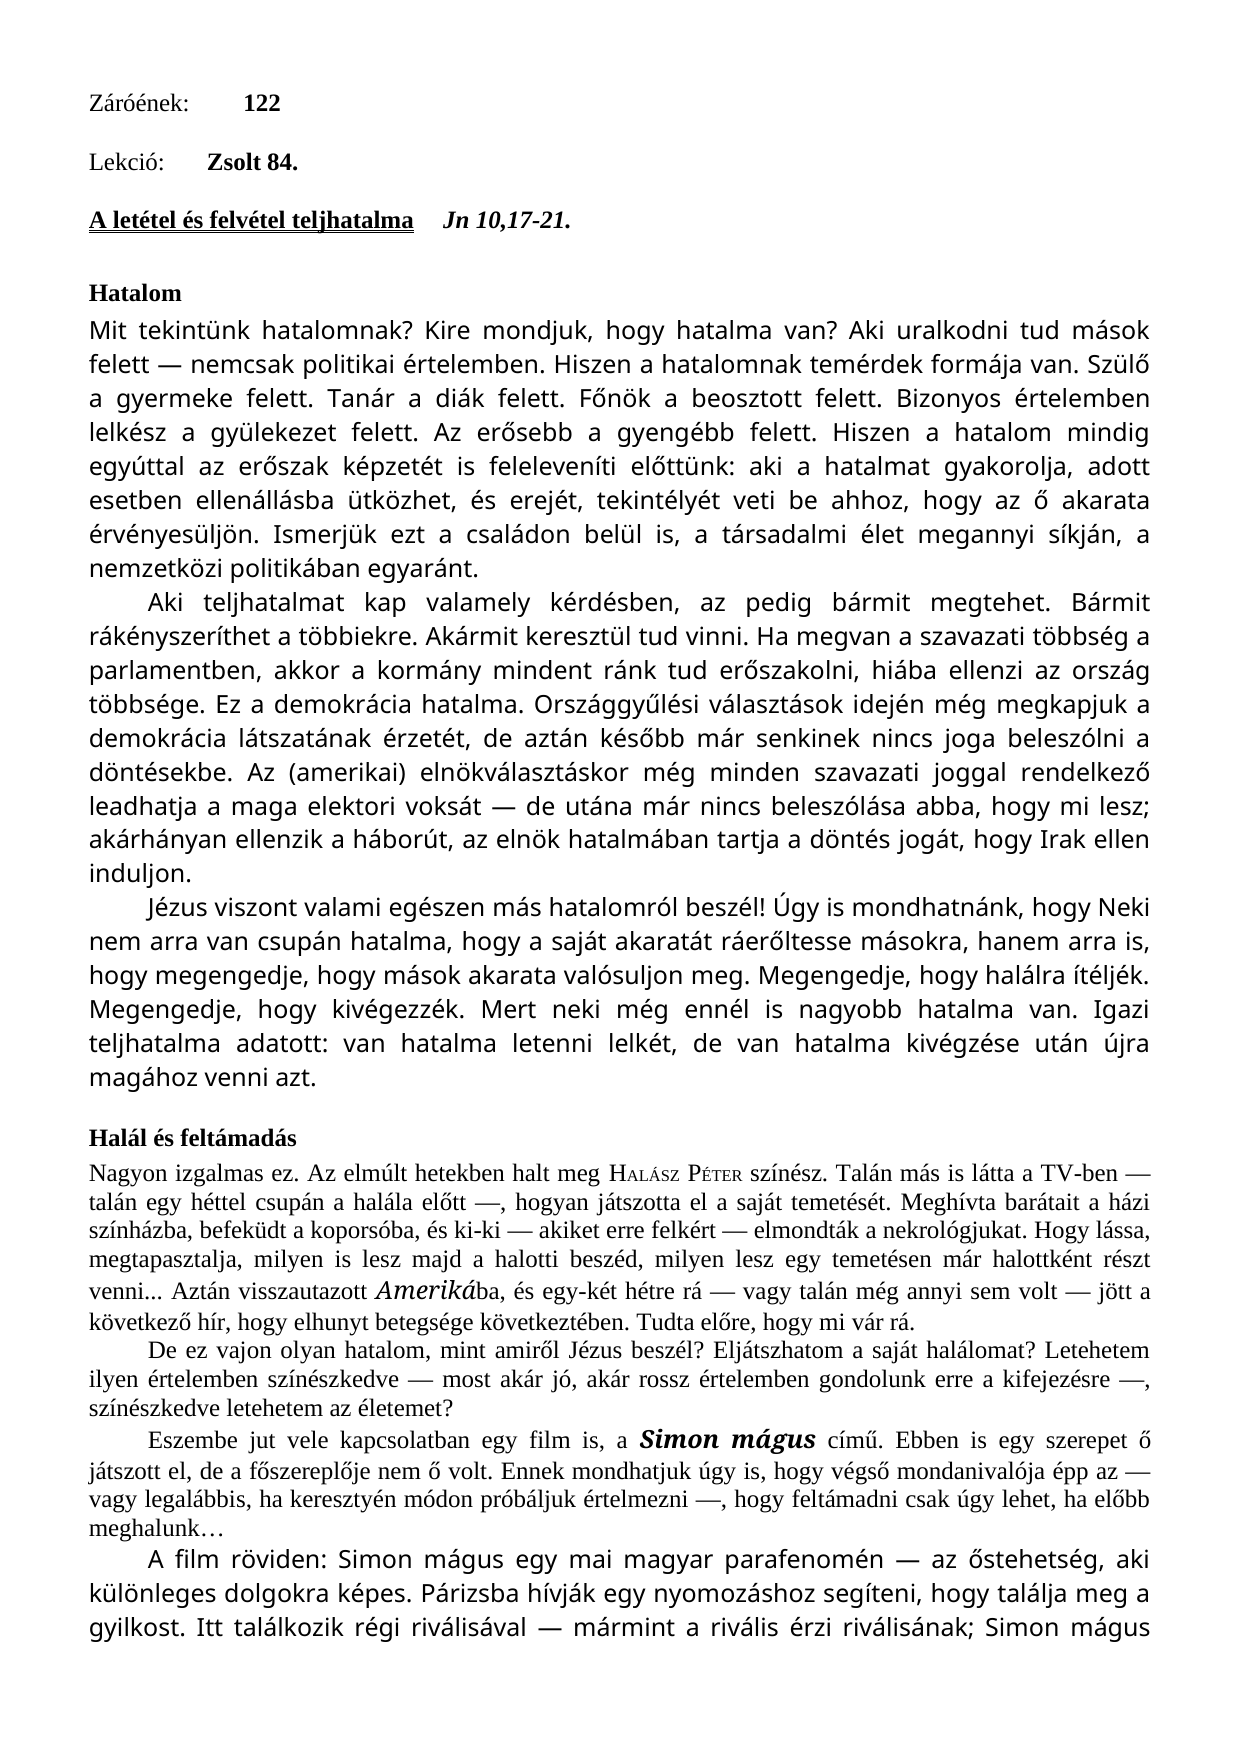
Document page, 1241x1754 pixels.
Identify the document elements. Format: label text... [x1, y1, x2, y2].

text Jézus viszont valami egészen más hatalomról beszél! Úgy is mondhatnánk, hogy Neki nem arra van csupán hatalma, hogy a saját akaratát ráerőltesse másokra, hanem arra is, hogy megengedje, hogy mások akarata valósuljon meg. Megengedje, hogy halálra ítéljék. Megengedje, hogy kivégezzék. Mert neki még ennél is nagyobb hatalma van. Igazi teljhatalma adatott: van hatalma letenni lelkét, de van hatalma kivégzése után újra magához venni azt. [88, 890, 1152, 1094]
text A film röviden: Simon mágus egy mai magyar parafenomén — az őstehetség, aki különleges dolgokra képes. Párizsba hívják egy nyomozáshoz segíteni, hogy találja meg a gyilkost. Itt találkozik régi riválisával — mármint a rivális érzi riválisának; Simon mágus [88, 1542, 1152, 1644]
text Aki teljhatalmat kap valamely kérdésben, az pedig bármit megtehet. Bármit rákényszeríthet a többiekre. Akármit keresztül tud vinni. Ha megvan a szavazati többség a parlamentben, akkor a kormány mindent ránk tud erőszakolni, hiába ellenzi az ország többsége. Ez a demokrácia hatalma. Országgyűlési választások idején még megkapjuk a demokrácia látszatának érzetét, de aztán később már senkinek nincs joga beleszólni a döntésekbe. Az (amerikai) elnökválasztáskor még minden szavazati joggal rendelkező leadhatja a maga elektori voksát — de utána már nincs beleszólása abba, hogy mi lesz; akárhányan ellenzik a háborút, az elnök hatalmában tartja a döntés jogát, hogy Irak ellen induljon. [88, 584, 1152, 890]
text Lekció: Zsolt 84. [88, 147, 1152, 176]
subtitle Hatalom [88, 278, 1152, 307]
text Mit tekintünk hatalomnak? Kire mondjuk, hogy hatalma van? Aki uralkodni tud mások felett — nemcsak politikai értelemben. Hiszen a hatalomnak temérdek formája van. Szülő a gyermeke felett. Tanár a diák felett. Főnök a beosztott felett. Bizonyos értelemben lelkész a gyülekezet felett. Az erősebb a gyengébb felett. Hiszen a hatalom mindig egyúttal az erőszak képzetét is feleleveníti előttünk: aki a hatalmat gyakorolja, adott esetben ellenállásba ütközhet, és erejét, tekintélyét veti be ahhoz, hogy az ő akarata érvényesüljön. Ismerjük ezt a családon belül is, a társadalmi élet megannyi síkján, a nemzetközi politikában egyaránt. [88, 313, 1152, 584]
text A letétel és felvétel teljhatalma Jn 10,17-21. [88, 205, 1152, 234]
text Eszembe jut vele kapcsolatban egy film is, a Simon mágus című. Ebben is egy szerepet ő játszott el, de a főszereplője nem ő volt. Ennek mondhatjuk úgy is, hogy végső mondanivalója épp az — vagy legalábbis, ha keresztyén módon próbáljuk értelmezni —, hogy feltámadni csak úgy lehet, ha előbb meghalunk… [88, 1422, 1152, 1542]
text Nagyon izgalmas ez. Az elmúlt hetekben halt meg Halász Péter színész. Talán más is látta a TV-ben — talán egy héttel csupán a halála előtt —, hogyan játszotta el a saját temetését. Meghívta barátait a házi színházba, befeküdt a koporsóba, és ki-ki — akiket erre felkért — elmondták a nekrológjukat. Hogy lássa, megtapasztalja, milyen is lesz majd a halotti beszéd, milyen lesz egy temetésen már halottként részt venni... Aztán visszautazott Amerikába, és egy-két hétre rá — vagy talán még annyi sem volt — jött a következő hír, hogy elhunyt betegsége következtében. Tudta előre, hogy mi vár rá. [88, 1158, 1152, 1336]
text Záróének: 122 [88, 88, 1152, 117]
subtitle Halál és feltámadás [88, 1123, 1152, 1152]
text De ez vajon olyan hatalom, mint amiről Jézus beszél? Eljátszhatom a saját halálomat? Letehetem ilyen értelemben színészkedve — most akár jó, akár rossz értelemben gondolunk erre a kifejezésre —, színészkedve letehetem az életemet? [88, 1336, 1152, 1422]
